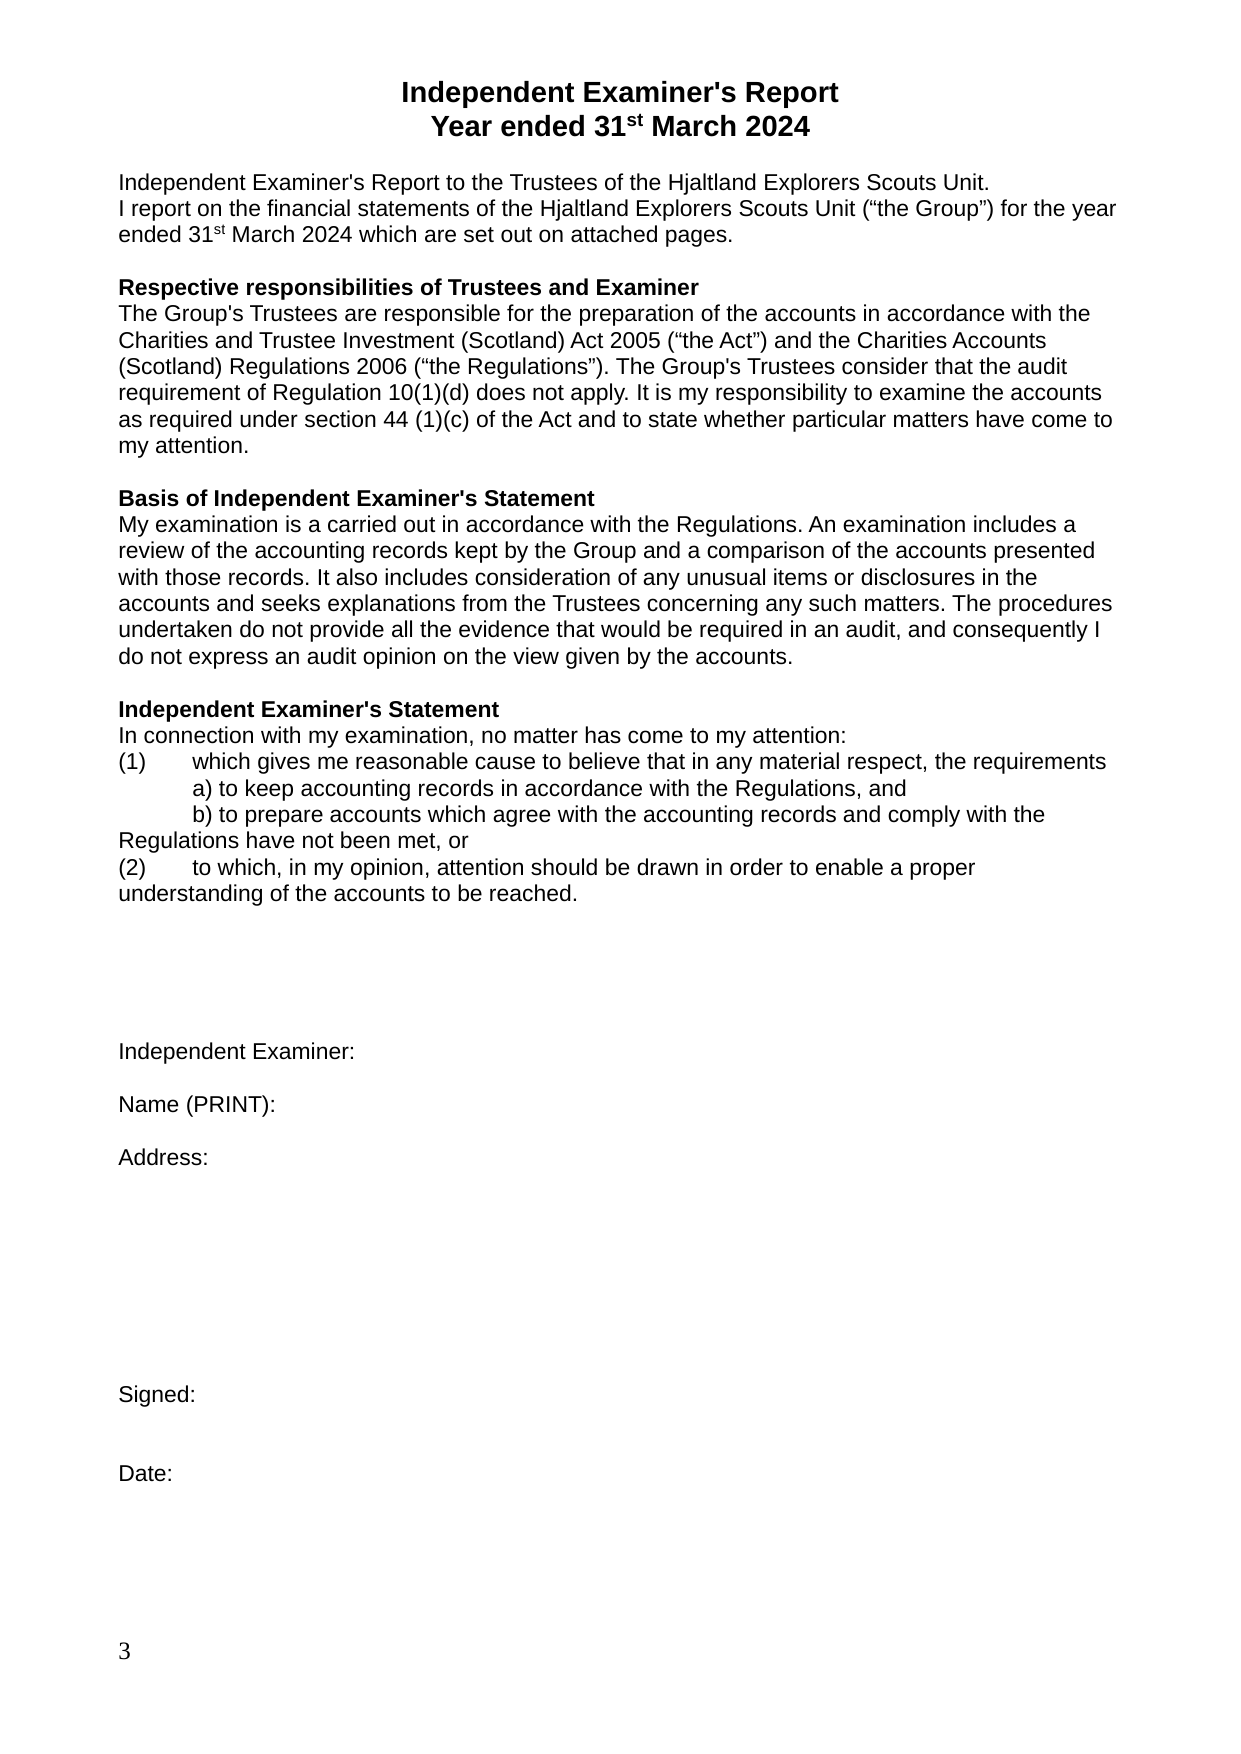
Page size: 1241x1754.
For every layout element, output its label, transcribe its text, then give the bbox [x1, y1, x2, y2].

text Respective responsibilities of Trustees and Examiner [118, 274, 1122, 300]
text Independent Examiner's Report to the Trustees of the Hjaltland Explorers Scouts Unit. [118, 168, 1122, 195]
text Name (PRINT): [118, 1091, 1122, 1117]
text Basis of Independent Examiner's Statement [118, 485, 1122, 511]
list to which, in my opinion, attention should be drawn in order to enable a proper understanding of the accounts to be reached. [118, 854, 1122, 906]
text Year ended 31st March 2024 [118, 108, 1122, 142]
text Independent Examiner's Report [118, 75, 1122, 108]
text Address: [118, 1143, 1122, 1170]
text The Group's Trustees are responsible for the preparation of the accounts in accordance with the Charities and Trustee Investment (Scotland) Act 2005 (“the Act”) and the Charities Accounts (Scotland) Regulations 2006 (“the Regulations”). The Group's Trustees consider that the audit requirement of Regulation 10(1)(d) does not apply. It is my responsibility to examine the accounts as required under section 44 (1)(c) of the Act and to state whether particular matters have come to my attention. [118, 300, 1122, 458]
text In connection with my examination, no matter has come to my attention: [118, 722, 1122, 748]
text b) to prepare accounts which agree with the accounting records and comply with the Regulations have not been met, or [118, 801, 1122, 854]
text Independent Examiner: [118, 1038, 1122, 1064]
text Signed: [118, 1381, 1122, 1407]
text a) to keep accounting records in accordance with the Regulations, and [118, 774, 1122, 801]
text Independent Examiner's Statement [118, 696, 1122, 722]
text Date: [118, 1460, 1122, 1486]
text My examination is a carried out in accordance with the Regulations. An examination includes a review of the accounting records kept by the Group and a comparison of the accounts presented with those records. It also includes consideration of any unusual items or disclosures in the accounts and seeks explanations from the Trustees concerning any such matters. The procedures undertaken do not provide all the evidence that would be required in an audit, and consequently I do not express an audit opinion on the view given by the accounts. [118, 511, 1122, 669]
text (1) which gives me reasonable cause to believe that in any material respect, the requirements [118, 748, 1122, 774]
text I report on the financial statements of the Hjaltland Explorers Scouts Unit (“the Group”) for the year ended 31st March 2024 which are set out on attached pages. [118, 195, 1122, 247]
